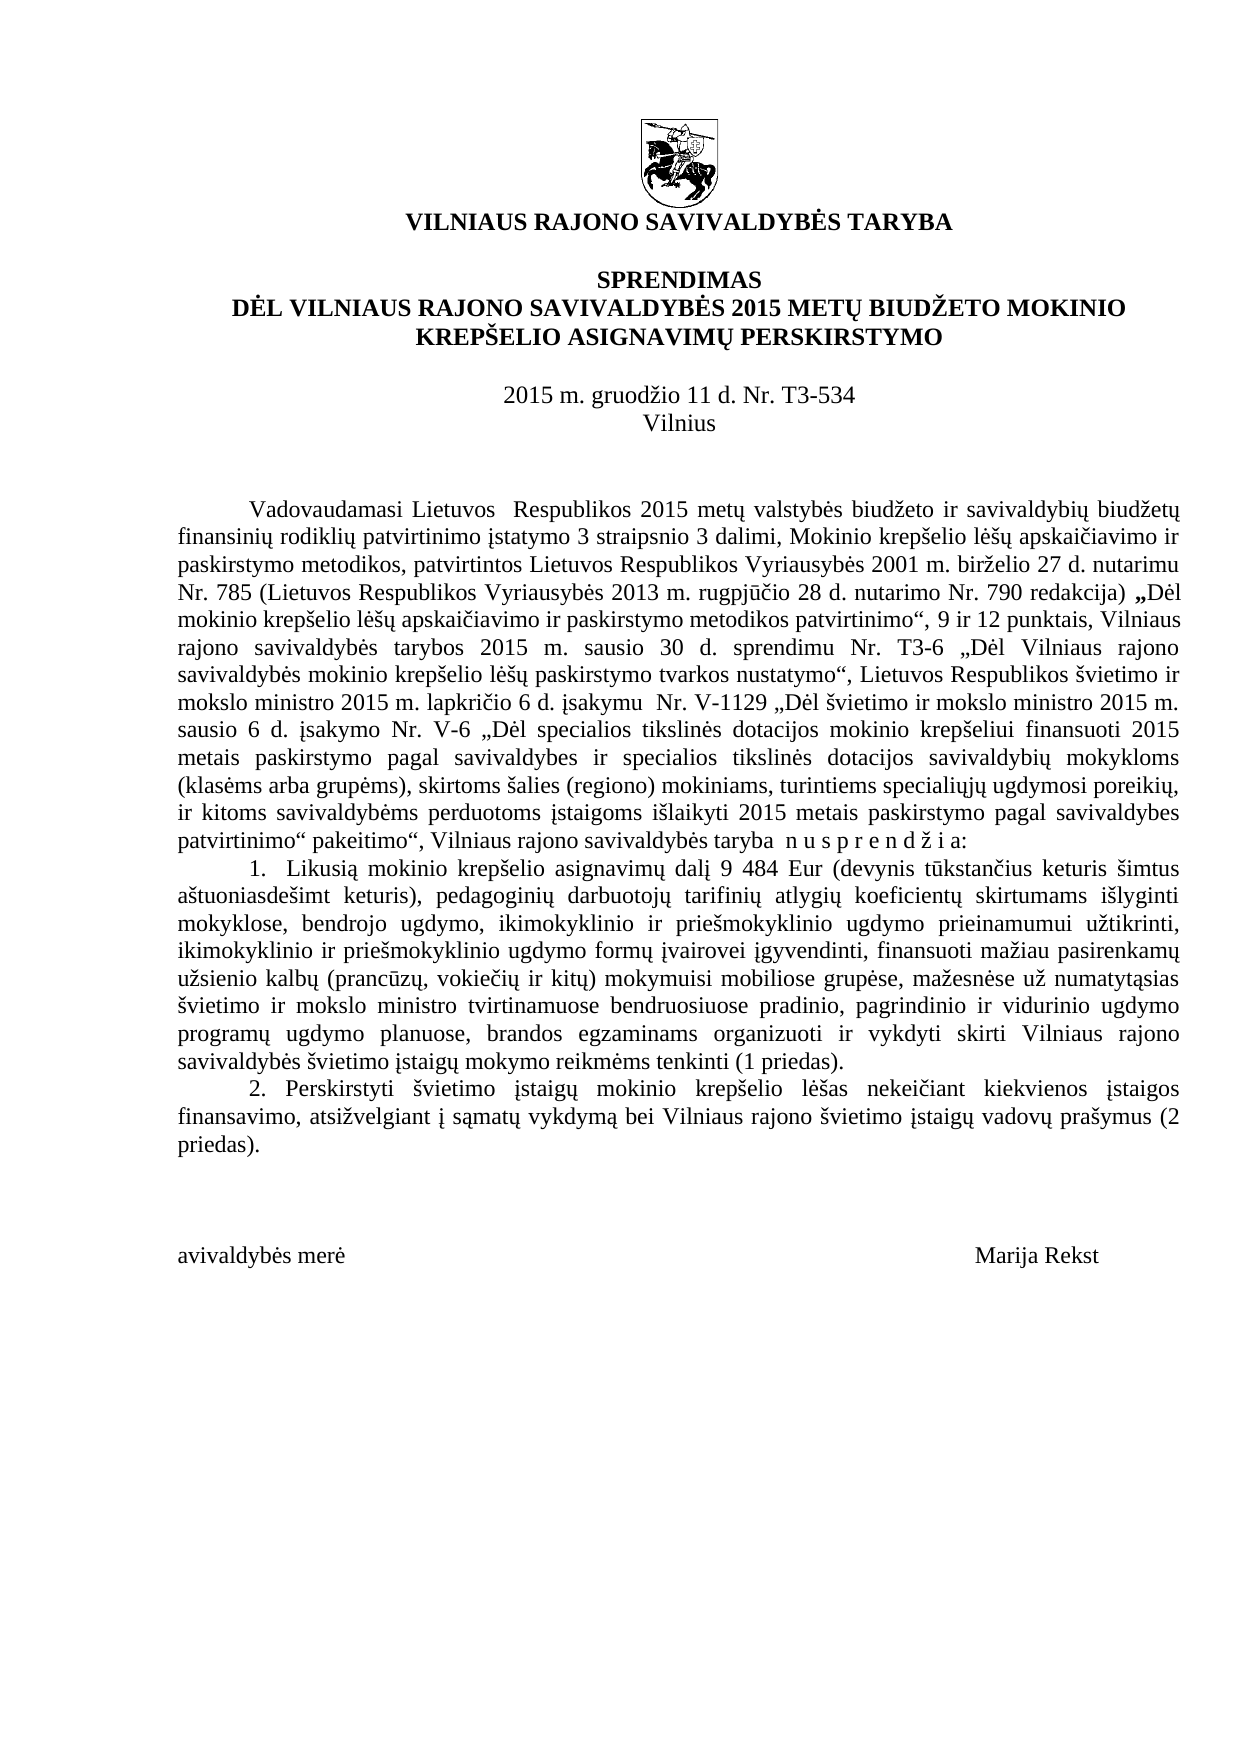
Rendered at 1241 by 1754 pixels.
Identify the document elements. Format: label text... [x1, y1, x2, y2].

text VILNIAUS RAJONO SAVIVALDYBĖS TARYBA [177, 207, 1181, 236]
text SPRENDIMAS [177, 265, 1181, 293]
text Vilnius [177, 408, 1181, 437]
text 2015 m. gruodžio 11 d. Nr. T3-534 [177, 380, 1181, 408]
text Vadovaudamasi Lietuvos Respublikos 2015 metų valstybės biudžeto ir savivaldybių biudžetų finansinių rodiklių patvirtinimo įstatymo 3 straipsnio 3 dalimi, Mokinio krepšelio lėšų apskaičiavimo ir paskirstymo metodikos, patvirtintos Lietuvos Respublikos Vyriausybės 2001 m. birželio 27 d. nutarimu Nr. 785 (Lietuvos Respublikos Vyriausybės 2013 m. rugpjūčio 28 d. nutarimo Nr. 790 redakcija) „Dėl mokinio krepšelio lėšų apskaičiavimo ir paskirstymo metodikos patvirtinimo“, 9 ir 12 punktais, Vilniaus rajono savivaldybės tarybos 2015 m. sausio 30 d. sprendimu Nr. T3-6 „Dėl Vilniaus rajono savivaldybės mokinio krepšelio lėšų paskirstymo tvarkos nustatymo“, Lietuvos Respublikos švietimo ir mokslo ministro 2015 m. lapkričio 6 d. įsakymu Nr. V-1129 „Dėl švietimo ir mokslo ministro 2015 m. sausio 6 d. įsakymo Nr. V-6 „Dėl specialios tikslinės dotacijos mokinio krepšeliui finansuoti 2015 metais paskirstymo pagal savivaldybes ir specialios tikslinės dotacijos savivaldybių mokykloms (klasėms arba grupėms), skirtoms šalies (regiono) mokiniams, turintiems specialiųjų ugdymosi poreikių, ir kitoms savivaldybėms perduotoms įstaigoms išlaikyti 2015 metais paskirstymo pagal savivaldybes patvirtinimo“ pakeitimo“, Vilniaus rajono savivaldybės taryba n u s p r e n d ž i a: [177, 495, 1181, 853]
text DĖL VILNIAUS RAJONO SAVIVALDYBĖS 2015 METŲ BIUDŽETO MOKINIO KREPŠELIO ASIGNAVIMŲ PERSKIRSTYMO [177, 293, 1181, 351]
text avivaldybės merė Marija Rekst [177, 1241, 1181, 1269]
text 1. Likusią mokinio krepšelio asignavimų dalį 9 484 Eur (devynis tūkstančius keturis šimtus aštuoniasdešimt keturis), pedagoginių darbuotojų tarifinių atlygių koeficientų skirtumams išlyginti mokyklose, bendrojo ugdymo, ikimokyklinio ir priešmokyklinio ugdymo prieinamumui užtikrinti, ikimokyklinio ir priešmokyklinio ugdymo formų įvairovei įgyvendinti, finansuoti mažiau pasirenkamų užsienio kalbų (prancūzų, vokiečių ir kitų) mokymuisi mobiliose grupėse, mažesnėse už numatytąsias švietimo ir mokslo ministro tvirtinamuose bendruosiuose pradinio, pagrindinio ir vidurinio ugdymo programų ugdymo planuose, brandos egzaminams organizuoti ir vykdyti skirti Vilniaus rajono savivaldybės švietimo įstaigų mokymo reikmėms tenkinti (1 priedas). [177, 853, 1181, 1074]
text 2. Perskirstyti švietimo įstaigų mokinio krepšelio lėšas nekeičiant kiekvienos įstaigos finansavimo, atsižvelgiant į sąmatų vykdymą bei Vilniaus rajono švietimo įstaigų vadovų prašymus (2 priedas). [177, 1074, 1181, 1157]
